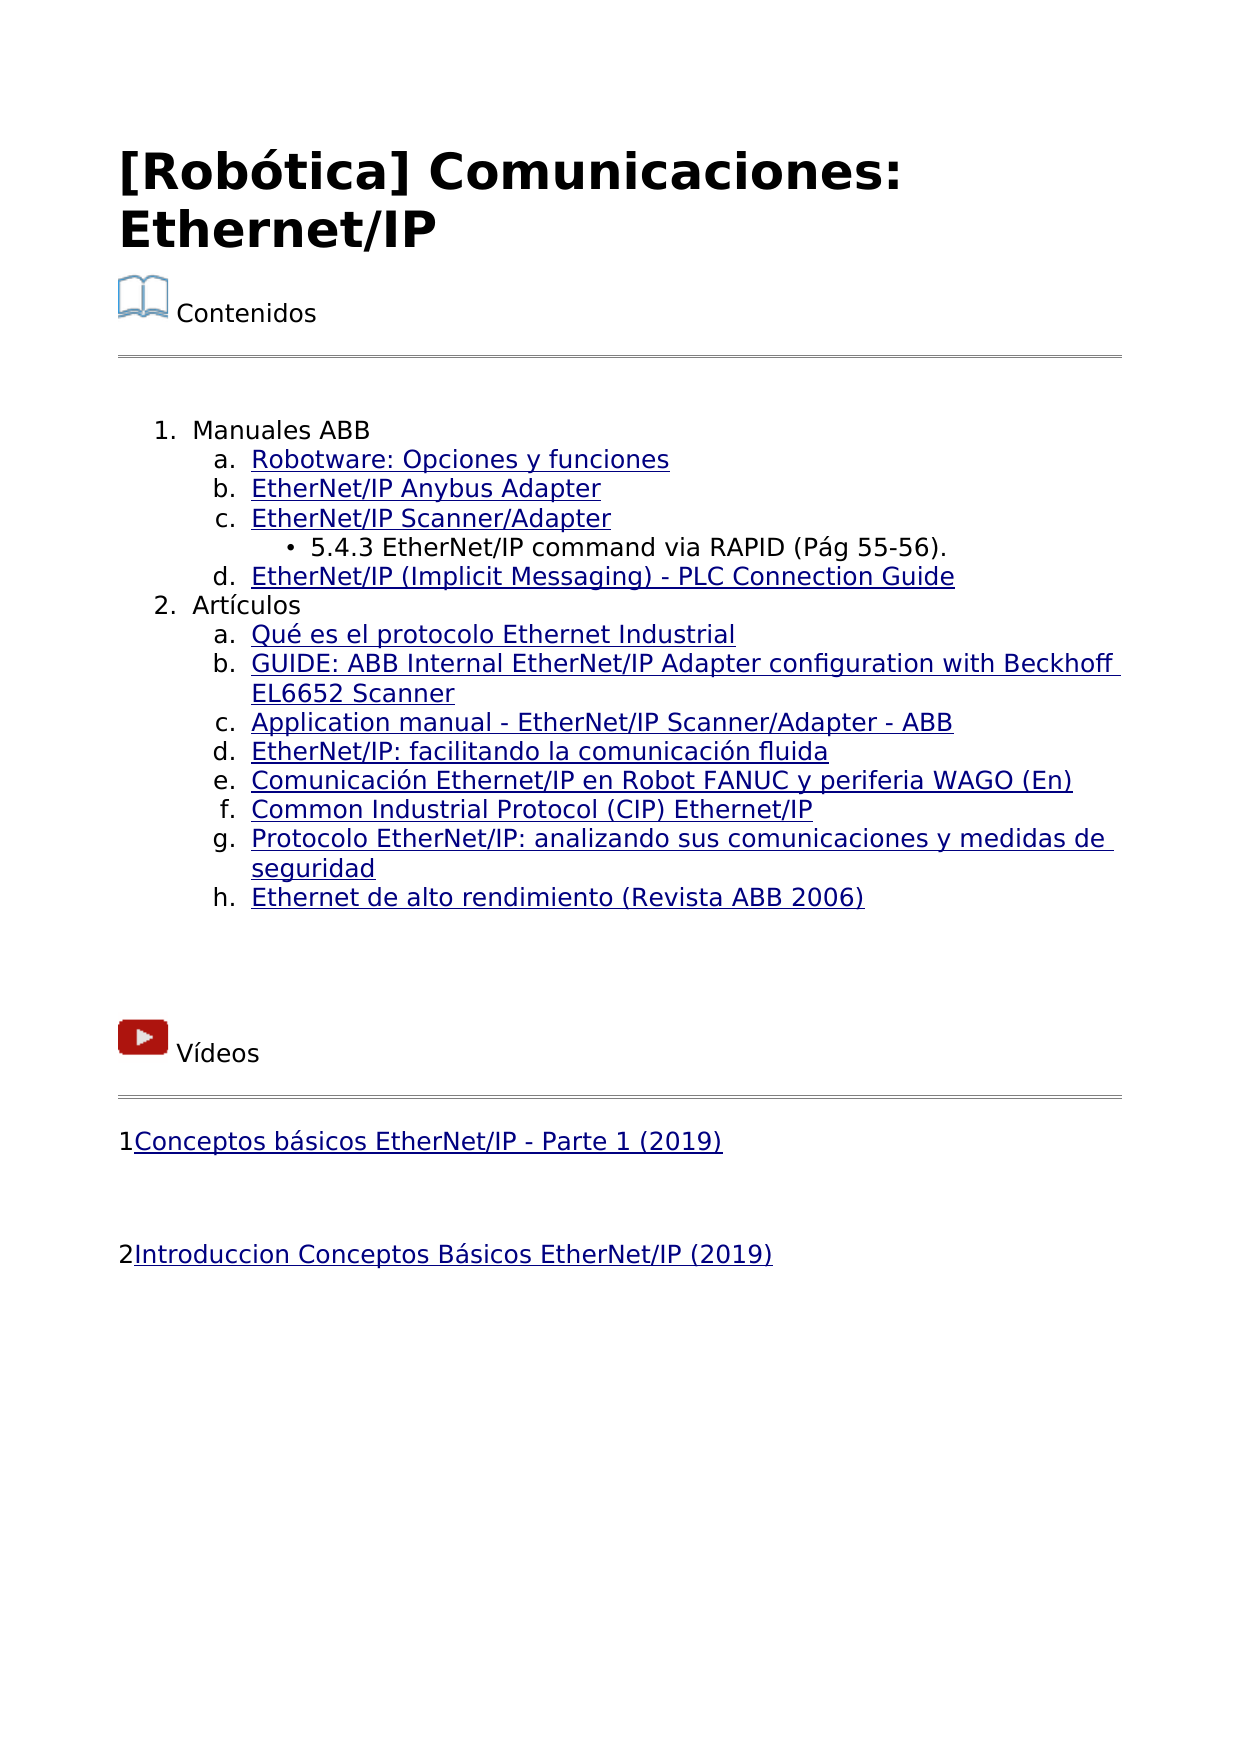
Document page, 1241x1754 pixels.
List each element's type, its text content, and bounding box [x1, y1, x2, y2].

subtitle [Robótica] Comunicaciones: Ethernet/IP [118, 143, 1122, 259]
list Manuales ABB [177, 416, 1122, 446]
text 2Introduccion Conceptos Básicos EtherNet/IP (2019) [118, 1240, 1122, 1269]
list Application manual - EtherNet/IP Scanner/Adapter - ABB [236, 708, 1122, 737]
list EtherNet/IP Anybus Adapter [236, 475, 1122, 504]
text 1Conceptos básicos EtherNet/IP - Parte 1 (2019) [118, 1127, 1122, 1156]
picture [118, 272, 169, 322]
text Vídeos [118, 1012, 1122, 1068]
list GUIDE: ABB Internal EtherNet/IP Adapter configuration with Beckhoff EL6652 Scanner [236, 650, 1122, 708]
list Common Industrial Protocol (CIP) Ethernet/IP [236, 796, 1122, 825]
text Contenidos [118, 272, 1122, 328]
list Comunicación Ethernet/IP en Robot FANUC y periferia WAGO (En) [236, 766, 1122, 796]
list Artículos [177, 591, 1122, 621]
list Robotware: Opciones y funciones [236, 446, 1122, 475]
list Protocolo EtherNet/IP: analizando sus comunicaciones y medidas de seguridad [236, 825, 1122, 883]
list EtherNet/IP: facilitando la comunicación fluida [236, 737, 1122, 766]
list Ethernet de alto rendimiento (Revista ABB 2006) [236, 883, 1122, 912]
list 5.4.3 EtherNet/IP command via RAPID (Pág 55-56). [295, 533, 1122, 562]
list Qué es el protocolo Ethernet Industrial [236, 621, 1122, 650]
list EtherNet/IP (Implicit Messaging) - PLC Connection Guide [236, 562, 1122, 591]
list EtherNet/IP Scanner/Adapter [236, 504, 1122, 533]
picture [118, 1012, 169, 1063]
